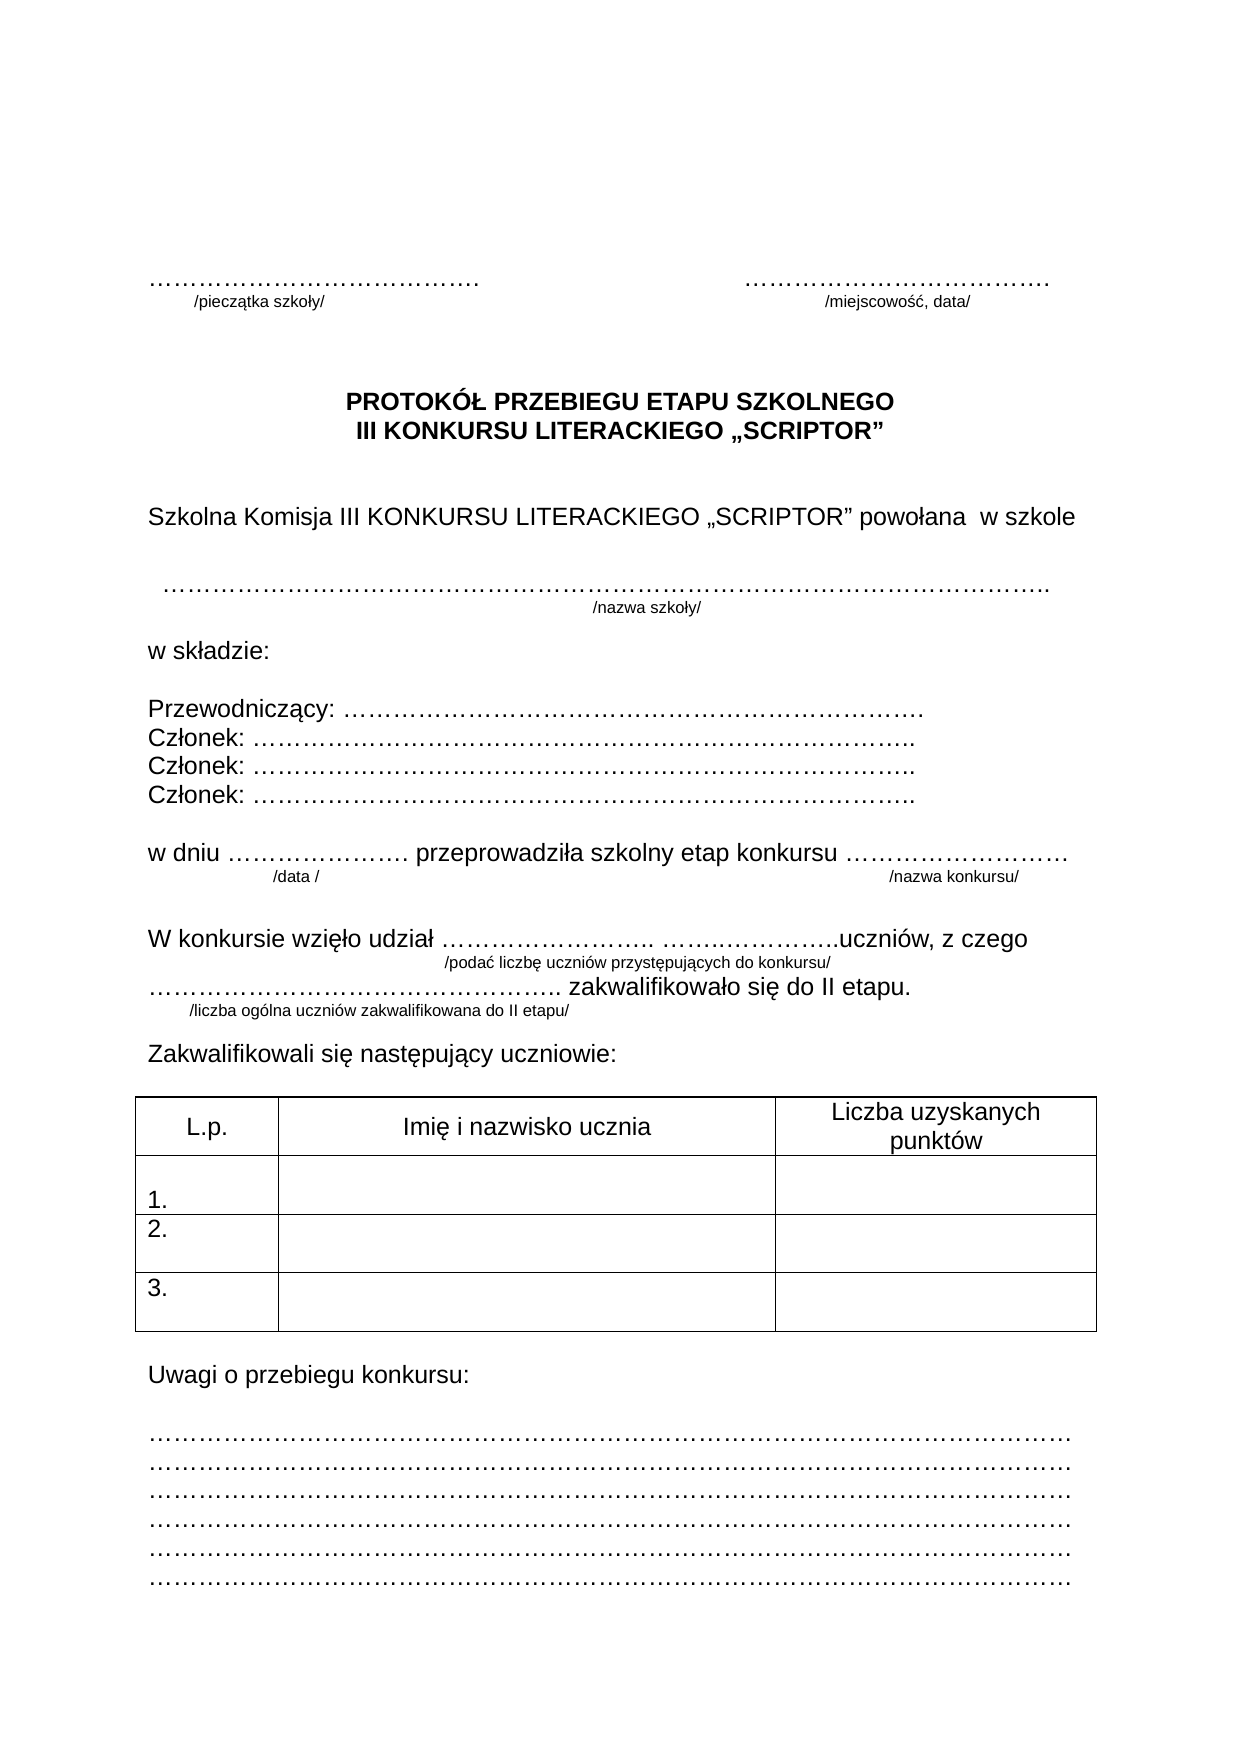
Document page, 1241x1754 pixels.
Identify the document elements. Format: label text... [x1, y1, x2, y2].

text III KONKURSU LITERACKIEGO „SCRIPTOR” [148, 416, 1093, 445]
text ……………………………………………………………………………………………………………………………………………………………………………………………………………………………………………………………………………………………………………………………………………………………………………………………………………………………………………………………………………………………………………………………………………………………………………………………………………… [148, 1418, 1093, 1590]
text …………………………………………………………………………………………….. [148, 569, 1093, 598]
text w dniu …………………. przeprowadziła szkolny etap konkursu ……………………… [148, 838, 1093, 866]
text Członek: …………………………………………………………………….. [148, 723, 1093, 751]
text Członek: …………………………………………………………………….. [148, 751, 1093, 780]
text Zakwalifikowali się następujący uczniowie: [148, 1039, 1093, 1068]
text PROTOKÓŁ PRZEBIEGU ETAPU SZKOLNEGO [148, 387, 1093, 416]
text ………………………………………….. zakwalifikowało się do II etapu. [148, 972, 1093, 1001]
table_cell 3. [136, 1273, 278, 1331]
text /podać liczbę uczniów przystępujących do konkursu/ [148, 953, 1093, 972]
table_cell [279, 1215, 775, 1272]
table_header Imię i nazwisko ucznia [279, 1098, 775, 1155]
table_header Liczba uzyskanych punktów [776, 1098, 1096, 1155]
text /data / /nazwa konkursu/ [148, 866, 1093, 886]
table_cell [279, 1273, 775, 1331]
text /nazwa szkoły/ [148, 598, 1093, 617]
text Szkolna Komisja III KONKURSU LITERACKIEGO „SCRIPTOR” powołana w szkole [148, 502, 1093, 531]
table_cell [776, 1156, 1096, 1213]
table_cell [776, 1273, 1096, 1331]
text Przewodniczący: ……………………………………………………………. [148, 694, 1093, 723]
text Członek: …………………………………………………………………….. [148, 780, 1093, 809]
table_cell [279, 1156, 775, 1213]
text /pieczątka szkoły/ /miejscowość, data/ [148, 291, 1093, 311]
text …………………………………. ………………………………. [148, 263, 1093, 291]
text W konkursie wzięło udział …………………….. ……..…………..uczniów, z czego [148, 924, 1093, 953]
text Uwagi o przebiegu konkursu: [148, 1360, 1093, 1389]
text /liczba ogólna uczniów zakwalifikowana do II etapu/ [148, 1001, 1093, 1020]
table_cell [776, 1215, 1096, 1272]
table_header L.p. [136, 1098, 278, 1155]
table_cell 1. [136, 1156, 278, 1213]
table_cell 2. [136, 1215, 278, 1272]
text w składzie: [148, 636, 1093, 665]
